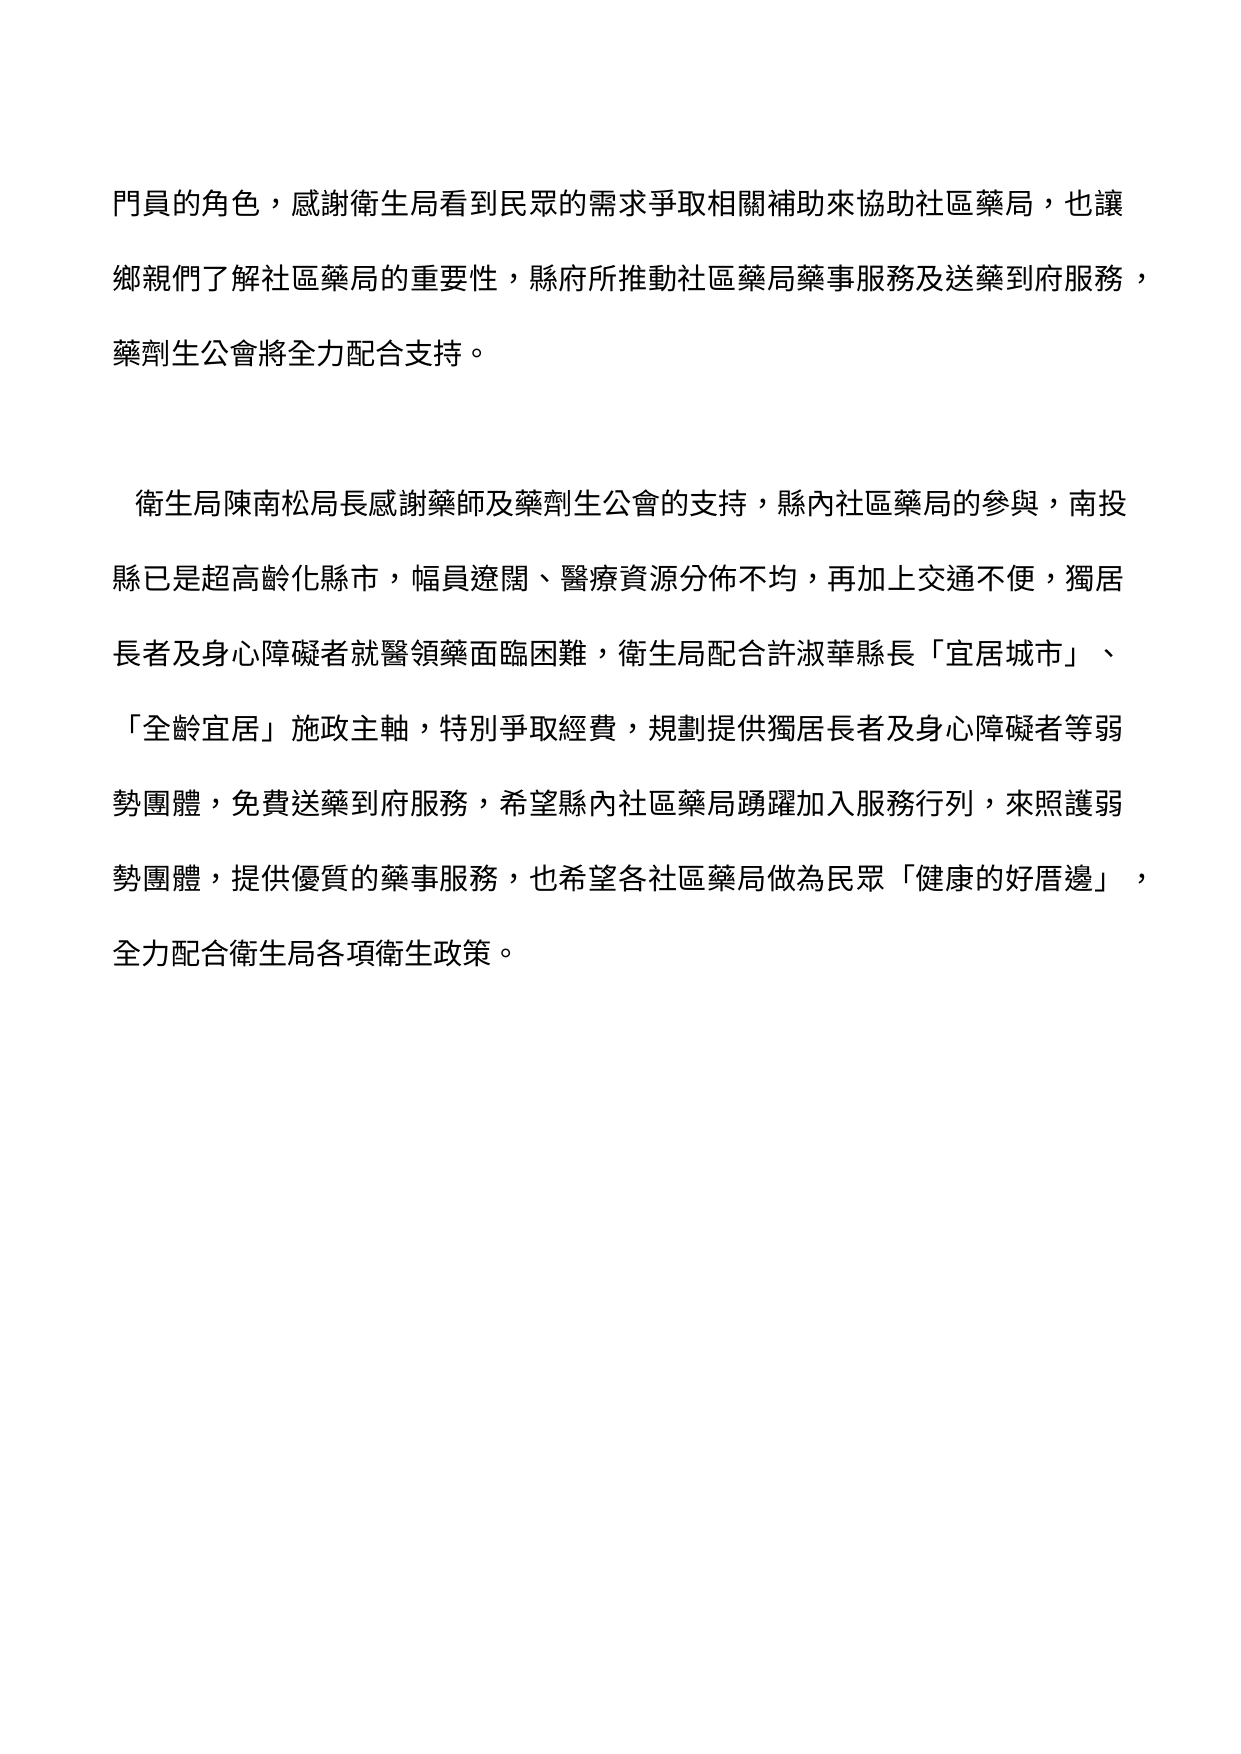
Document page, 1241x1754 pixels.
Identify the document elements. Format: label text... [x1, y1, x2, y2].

text 南投縣藥劑生公會雷輝龍理事長表示，社區藥局在社區裡扮演的民眾健康守門員的角色，感謝衛生局看到民眾的需求爭取相關補助來協助社區藥局，也讓鄉親們了解社區藥局的重要性，縣府所推動社區藥局藥事服務及送藥到府服務，藥劑生公會將全力配合支持。 [112, 164, 1128, 389]
text 衛生局陳南松局長感謝藥師及藥劑生公會的支持，縣內社區藥局的參與，南投縣已是超高齡化縣市，幅員遼闊、醫療資源分佈不均，再加上交通不便，獨居長者及身心障礙者就醫領藥面臨困難，衛生局配合許淑華縣長「宜居城市」、「全齡宜居」施政主軸，特別爭取經費，規劃提供獨居長者及身心障礙者等弱勢團體，免費送藥到府服務，希望縣內社區藥局踴躍加入服務行列，來照護弱勢團體，提供優質的藥事服務，也希望各社區藥局做為民眾「健康的好厝邊」，全力配合衛生局各項衛生政策。 [112, 464, 1128, 989]
